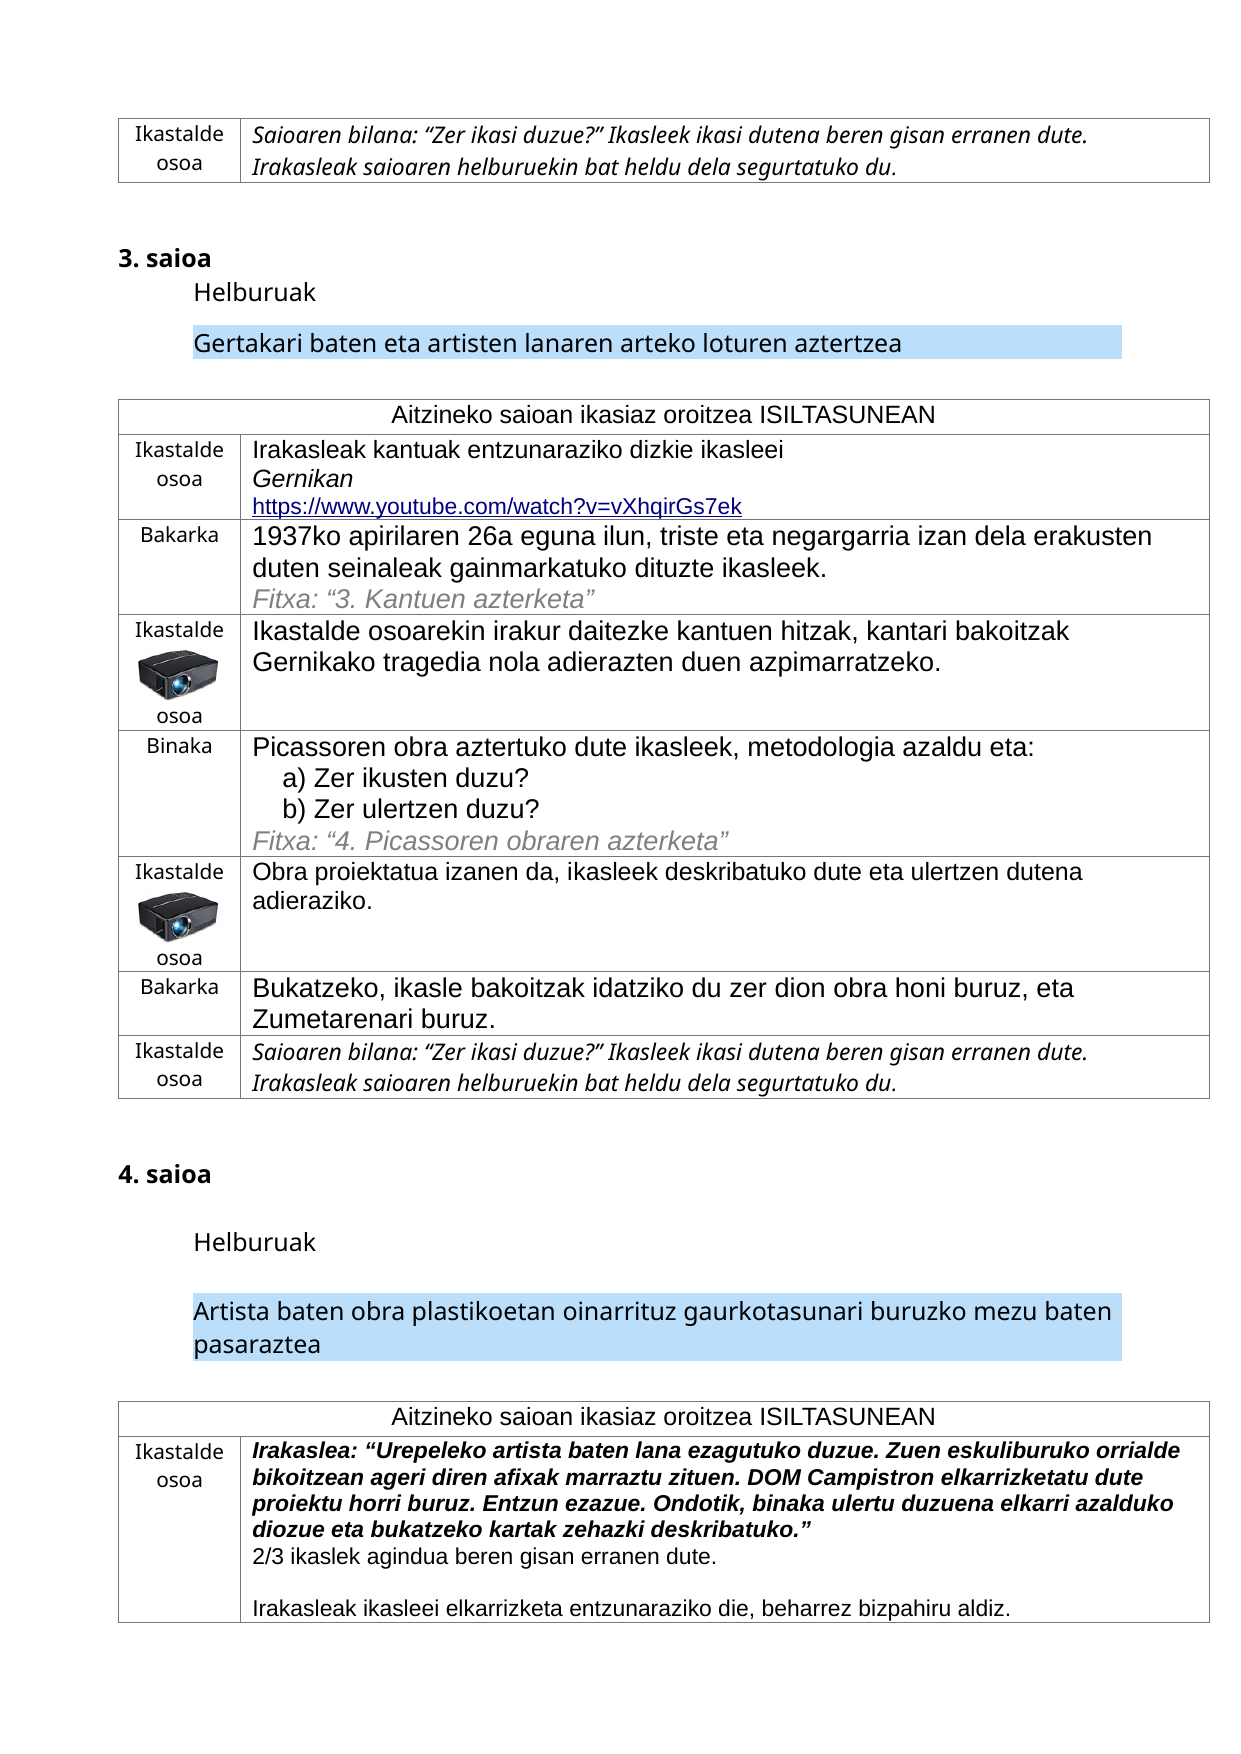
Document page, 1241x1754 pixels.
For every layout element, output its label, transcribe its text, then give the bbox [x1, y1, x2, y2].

table_cell Ikastalde osoa [119, 435, 240, 519]
table_cell Irakasleak kantuak entzunaraziko dizkie ikasleei Gernikan https://www.youtube.com/watch?v=vXhqirGs7ek [241, 435, 1209, 519]
table_cell Bukatzeko, ikasle bakoitzak idatziko du zer dion obra honi buruz, eta Zumetarenari buruz. [241, 972, 1209, 1035]
table_cell Picassoren obra aztertuko dute ikasleek, metodologia azaldu eta: a) Zer ikusten duzu? b) Zer ulertzen duzu? Fitxa: “4. Picassoren obraren azterketa” [241, 731, 1209, 856]
table_header Aitzineko saioan ikasiaz oroitzea ISILTASUNEAN [119, 400, 1209, 434]
table_cell Obra proiektatua izanen da, ikasleek deskribatuko dute eta ulertzen dutena adieraziko. [241, 857, 1209, 971]
picture [137, 889, 219, 943]
table_cell Ikastalde osoa [119, 119, 240, 182]
table_cell Ikastalde osoa [119, 1437, 240, 1622]
table_cell 1937ko apirilaren 26a eguna ilun, triste eta negargarria izan dela erakusten duten seinaleak gainmarkatuko dituzte ikasleek. Fitxa: “3. Kantuen azterketa” [241, 520, 1209, 614]
text 4. saioa [118, 1157, 1122, 1191]
table_cell Binaka [119, 731, 240, 856]
table_header Aitzineko saioan ikasiaz oroitzea ISILTASUNEAN [119, 1402, 1209, 1436]
text Helburuak [193, 274, 1122, 308]
picture [137, 647, 219, 701]
table_cell Ikastalde osoa [119, 857, 240, 971]
table_cell Ikastalde osoa [119, 1036, 240, 1098]
table_cell Irakaslea: “Urepeleko artista baten lana ezagutuko duzue. Zuen eskuliburuko orrialde bikoitzean ageri diren afixak marraztu zituen. DOM Campistron elkarrizketatu dute proiektu horri buruz. Entzun ezazue. Ondotik, binaka ulertu duzuena elkarri azalduko diozue eta bukatzeko kartak zehazki deskribatuko.” 2/3 ikaslek agindua beren gisan erranen dute. Irakasleak ikasleei elkarrizketa entzunaraziko die, beharrez bizpahiru aldiz. [241, 1437, 1209, 1622]
text Helburuak [193, 1225, 1122, 1259]
table_cell Bakarka [119, 972, 240, 1035]
table_cell Ikastalde osoarekin irakur daitezke kantuen hitzak, kantari bakoitzak Gernikako tragedia nola adierazten duen azpimarratzeko. [241, 615, 1209, 730]
table_cell Ikastalde osoa [119, 615, 240, 730]
text 3. saioa [118, 240, 1122, 274]
text Gertakari baten eta artisten lanaren arteko loturen aztertzea [193, 325, 1122, 359]
text Artista baten obra plastikoetan oinarrituz gaurkotasunari buruzko mezu baten pasaraztea [193, 1293, 1122, 1361]
table_cell Saioaren bilana: “Zer ikasi duzue?” Ikasleek ikasi dutena beren gisan erranen dute. Irakasleak saioaren helburuekin bat heldu dela segurtatuko du. [241, 1036, 1209, 1098]
table_cell Saioaren bilana: “Zer ikasi duzue?” Ikasleek ikasi dutena beren gisan erranen dute. Irakasleak saioaren helburuekin bat heldu dela segurtatuko du. [241, 119, 1209, 182]
table_cell Bakarka [119, 520, 240, 614]
